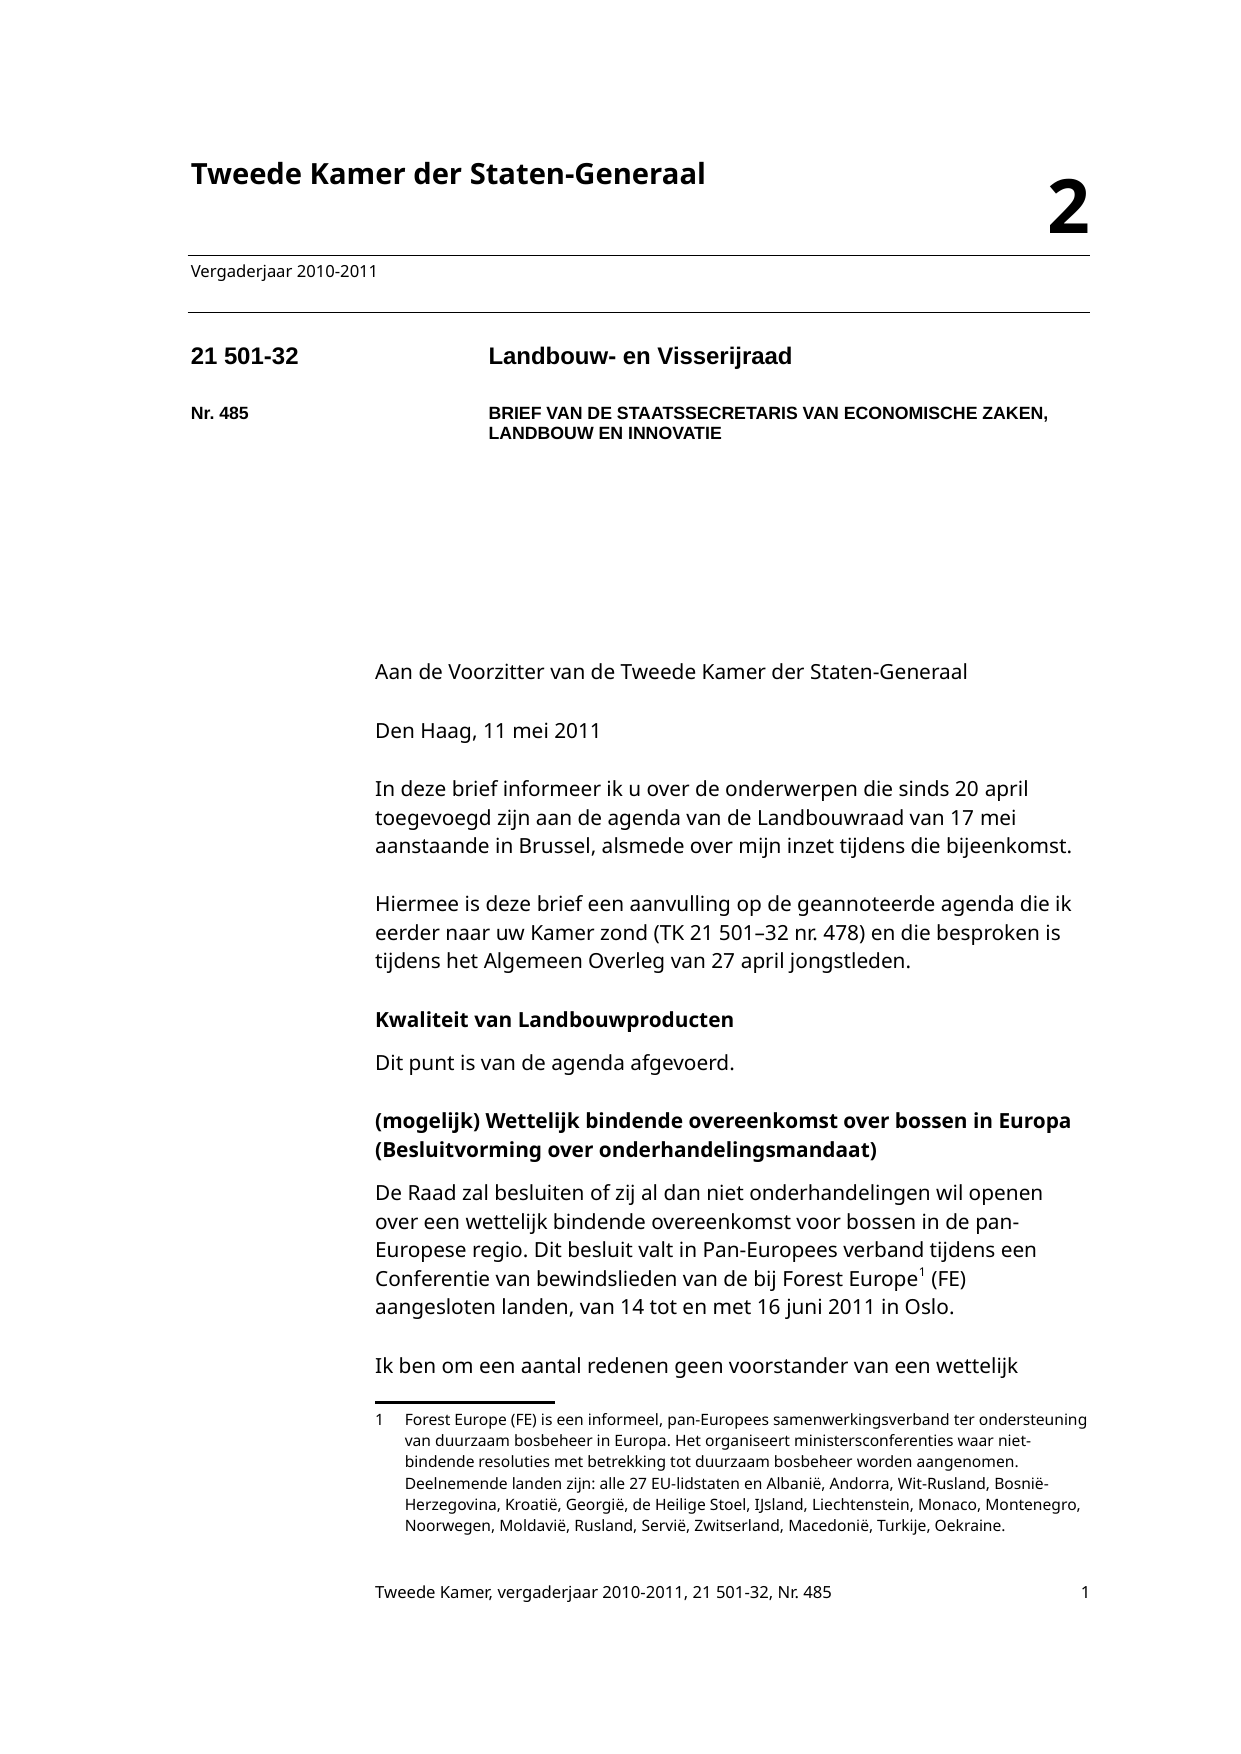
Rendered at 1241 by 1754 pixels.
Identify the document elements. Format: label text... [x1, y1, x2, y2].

table_cell Vergaderjaar 2010-2011 [188, 256, 485, 312]
table_cell BRIEF VAN DE STAATSSECRETARIS VAN ECONOMISCHE ZAKEN, LANDBOUW EN INNOVATIE [485, 399, 1090, 539]
text Den Haag, 11 mei 2011 [375, 716, 1090, 744]
table_header 2 [910, 150, 1090, 255]
text Aan de Voorzitter van de Tweede Kamer der Staten-Generaal [375, 657, 1090, 686]
table_cell [188, 313, 485, 339]
text Forest Europe (FE) is een informeel, pan-Europees samenwerkingsverband ter ondersteuning van duurzaam bosbeheer in Europa. Het organiseert ministersconferenties waar niet-bindende resoluties met betrekking tot duurzaam bosbeheer worden aangenomen. Deelnemende landen zijn: alle 27 EU-lidstaten en Albanië, Andorra, Wit-Rusland, Bosnië-Herzegovina, Kroatië, Georgië, de Heilige Stoel, IJsland, Liechtenstein, Monaco, Montenegro, Noorwegen, Moldavië, Rusland, Servië, Zwitserland, Macedonië, Turkije, Oekraine. [375, 1309, 1090, 1536]
table_cell Landbouw- en Visserijraad [485, 339, 1090, 399]
text Kwaliteit van Landbouwproducten [375, 1005, 1090, 1033]
table_cell [485, 256, 1090, 312]
table_cell [485, 313, 1090, 339]
table_header Tweede Kamer der Staten-Generaal [188, 150, 909, 255]
text De Raad zal besluiten of zij al dan niet onderhandelingen wil openen over een wettelijk bindende overeenkomst voor bossen in de pan-Europese regio. Dit besluit valt in Pan-Europees verband tijdens een Conferentie van bewindslieden van de bij Forest Europe (FE) aangesloten landen, van 14 tot en met 16 juni 2011 in Oslo. [375, 1178, 1090, 1292]
text (mogelijk) Wettelijk bindende overeenkomst over bossen in Europa (Besluitvorming over onderhandelingsmandaat) [375, 1107, 1090, 1163]
text Dit punt is van de agenda afgevoerd. [375, 1048, 1090, 1077]
text Hiermee is deze brief een aanvulling op de geannoteerde agenda die ik eerder naar uw Kamer zond (TK 21 501–32 nr. 478) en die besproken is tijdens het Algemeen Overleg van 27 april jongstleden. [375, 889, 1090, 975]
table_cell 21 501-32 [188, 339, 485, 399]
text In deze brief informeer ik u over de onderwerpen die sinds 20 april toegevoegd zijn aan de agenda van de Landbouwraad van 17 mei aanstaande in Brussel, alsmede over mijn inzet tijdens die bijeenkomst. [375, 774, 1090, 859]
table_cell Nr. 485 [188, 399, 485, 539]
